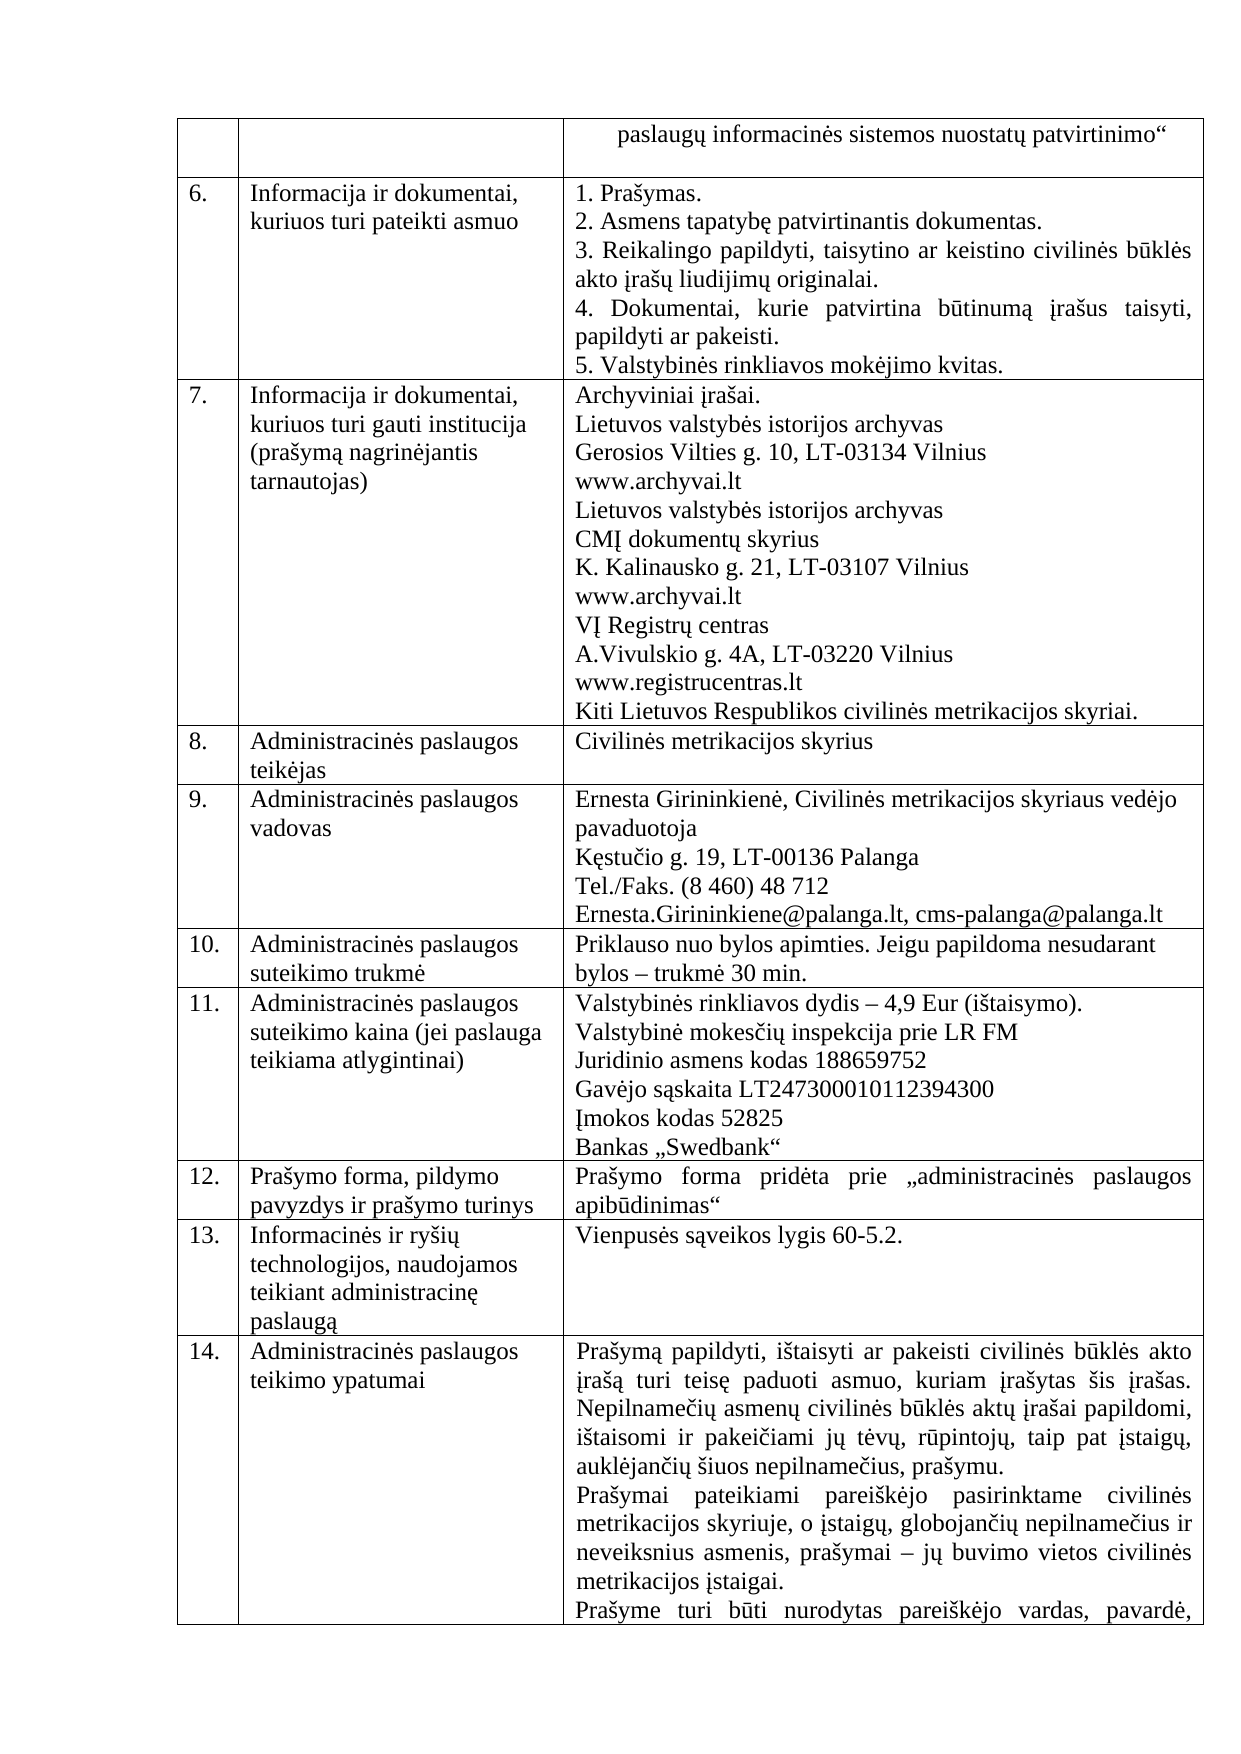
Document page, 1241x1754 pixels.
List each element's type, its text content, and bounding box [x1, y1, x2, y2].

table_cell Informacija ir dokumentai, kuriuos turi gauti institucija (prašymą nagrinėjantis tarnautojas) [239, 380, 563, 725]
table_cell 7. [178, 380, 238, 725]
table_cell Administracinės paslaugos suteikimo kaina (jei paslauga teikiama atlygintinai) [239, 988, 563, 1160]
table_cell Administracinės paslaugos teikimo ypatumai [239, 1336, 563, 1623]
table_cell Vienpusės sąveikos lygis 60-5.2. [564, 1220, 1203, 1335]
table_cell Administracinės paslaugos teikėjas [239, 726, 563, 783]
table_cell Informacinės ir ryšių technologijos, naudojamos teikiant administracinę paslaugą [239, 1220, 563, 1335]
table_cell Valstybinės rinkliavos dydis – 4,9 Eur (ištaisymo). Valstybinė mokesčių inspekcija prie LR FM Juridinio asmens kodas 188659752 Gavėjo sąskaita LT247300010112394300 Įmokos kodas 52825 Bankas „Swedbank“ [564, 988, 1203, 1160]
table_cell Priklauso nuo bylos apimties. Jeigu papildoma nesudarant bylos – trukmė 30 min. [564, 929, 1203, 987]
table_cell Administracinės paslaugos suteikimo trukmė [239, 929, 563, 987]
table_cell Administracinės paslaugos vadovas [239, 785, 563, 928]
table_cell Prašymą papildyti, ištaisyti ar pakeisti civilinės būklės akto įrašą turi teisę paduoti asmuo, kuriam įrašytas šis įrašas. Nepilnamečių asmenų civilinės būklės aktų įrašai papildomi, ištaisomi ir pakeičiami jų tėvų, rūpintojų, taip pat įstaigų, auklėjančių šiuos nepilnamečius, prašymu. Prašymai pateikiami pareiškėjo pasirinktame civilinės metrikacijos skyriuje, o įstaigų, globojančių nepilnamečius ir neveiksnius asmenis, prašymai – jų buvimo vietos civilinės metrikacijos įstaigai. Prašyme turi būti nurodytas pareiškėjo vardas, pavardė, [564, 1336, 1203, 1623]
table_cell 6. [178, 178, 238, 379]
table_cell 12. [178, 1161, 238, 1219]
table_cell Informacija ir dokumentai, kuriuos turi pateikti asmuo [239, 178, 563, 379]
table_cell 10. [178, 929, 238, 987]
table_cell 1. Prašymas. 2. Asmens tapatybę patvirtinantis dokumentas. 3. Reikalingo papildyti, taisytino ar keistino civilinės būklės akto įrašų liudijimų originalai. 4. Dokumentai, kurie patvirtina būtinumą įrašus taisyti, papildyti ar pakeisti. 5. Valstybinės rinkliavos mokėjimo kvitas. [564, 178, 1203, 379]
table_cell Civilinės metrikacijos skyrius [564, 726, 1203, 783]
table_cell 9. [178, 785, 238, 928]
table_cell [178, 119, 238, 177]
table_cell Archyviniai įrašai. Lietuvos valstybės istorijos archyvas Gerosios Vilties g. 10, LT-03134 Vilnius www.archyvai.lt Lietuvos valstybės istorijos archyvas CMĮ dokumentų skyrius K. Kalinausko g. 21, LT-03107 Vilnius www.archyvai.lt VĮ Registrų centras A.Vivulskio g. 4A, LT-03220 Vilnius www.registrucentras.lt Kiti Lietuvos Respublikos civilinės metrikacijos skyriai. [564, 380, 1203, 725]
table_cell 11. [178, 988, 238, 1160]
table_cell paslaugų informacinės sistemos nuostatų patvirtinimo“ [564, 119, 1203, 177]
table_cell 8. [178, 726, 238, 783]
table_cell Prašymo forma, pildymo pavyzdys ir prašymo turinys [239, 1161, 563, 1219]
table_cell [239, 119, 563, 177]
table_cell Ernesta Girininkienė, Civilinės metrikacijos skyriaus vedėjo pavaduotoja Kęstučio g. 19, LT-00136 Palanga Tel./Faks. (8 460) 48 712 Ernesta.Girininkiene@palanga.lt, cms-palanga@palanga.lt [564, 785, 1203, 928]
table_cell 13. [178, 1220, 238, 1335]
table_cell 14. [178, 1336, 238, 1623]
table_cell Prašymo forma pridėta prie „administracinės paslaugos apibūdinimas“ [564, 1161, 1203, 1219]
